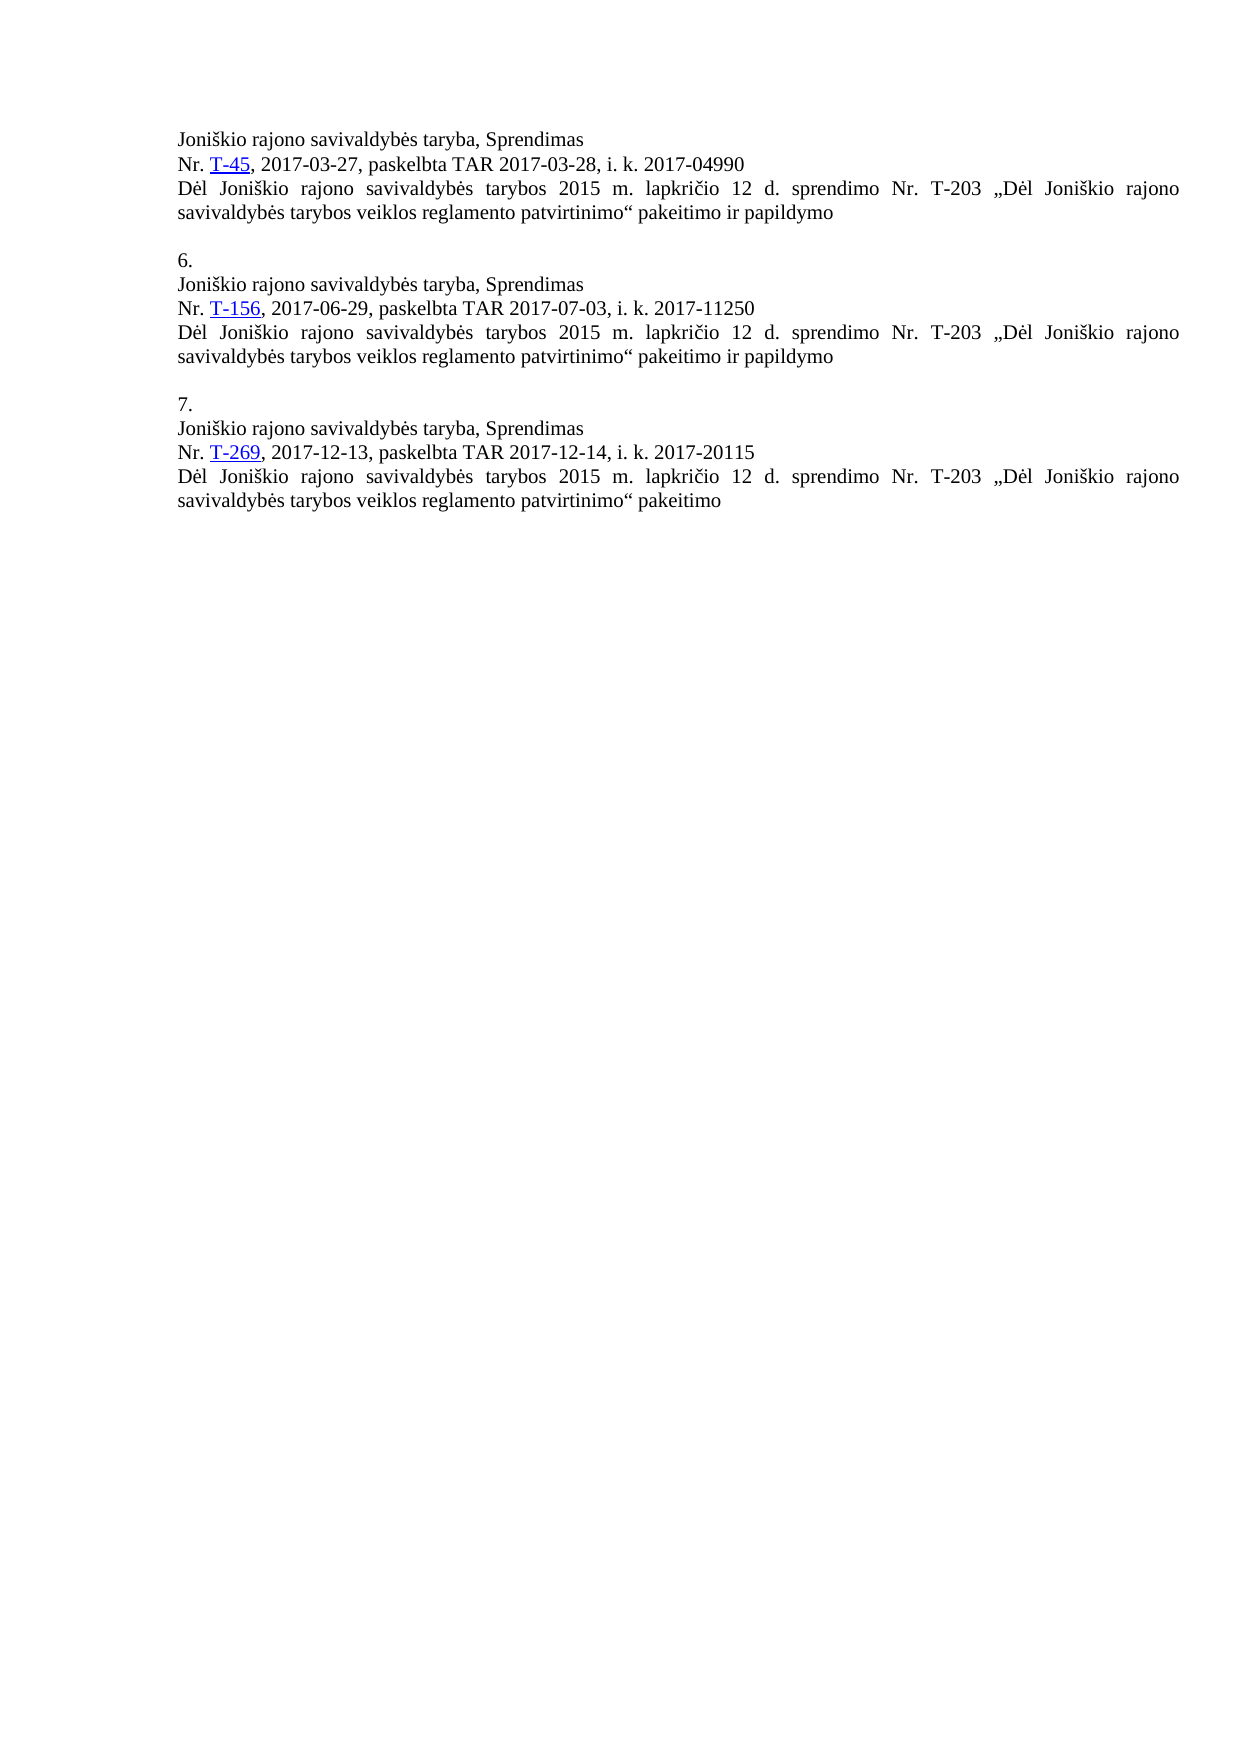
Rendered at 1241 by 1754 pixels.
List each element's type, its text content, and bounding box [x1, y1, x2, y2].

text Nr. T-269, 2017-12-13, paskelbta TAR 2017-12-14, i. k. 2017-20115 [177, 440, 1181, 464]
text Dėl Joniškio rajono savivaldybės tarybos 2015 m. lapkričio 12 d. sprendimo Nr. T-203 „Dėl Joniškio rajono savivaldybės tarybos veiklos reglamento patvirtinimo“ pakeitimo ir papildymo [177, 176, 1181, 224]
text Joniškio rajono savivaldybės taryba, Sprendimas [177, 127, 1181, 151]
text 7. [177, 392, 1181, 416]
text Joniškio rajono savivaldybės taryba, Sprendimas [177, 416, 1181, 440]
text Joniškio rajono savivaldybės taryba, Sprendimas [177, 272, 1181, 296]
text Nr. T-156, 2017-06-29, paskelbta TAR 2017-07-03, i. k. 2017-11250 [177, 296, 1181, 320]
text 6. [177, 248, 1181, 272]
text Dėl Joniškio rajono savivaldybės tarybos 2015 m. lapkričio 12 d. sprendimo Nr. T-203 „Dėl Joniškio rajono savivaldybės tarybos veiklos reglamento patvirtinimo“ pakeitimo ir papildymo [177, 320, 1181, 368]
text Dėl Joniškio rajono savivaldybės tarybos 2015 m. lapkričio 12 d. sprendimo Nr. T-203 „Dėl Joniškio rajono savivaldybės tarybos veiklos reglamento patvirtinimo“ pakeitimo [177, 464, 1181, 512]
text Nr. T-45, 2017-03-27, paskelbta TAR 2017-03-28, i. k. 2017-04990 [177, 151, 1181, 176]
